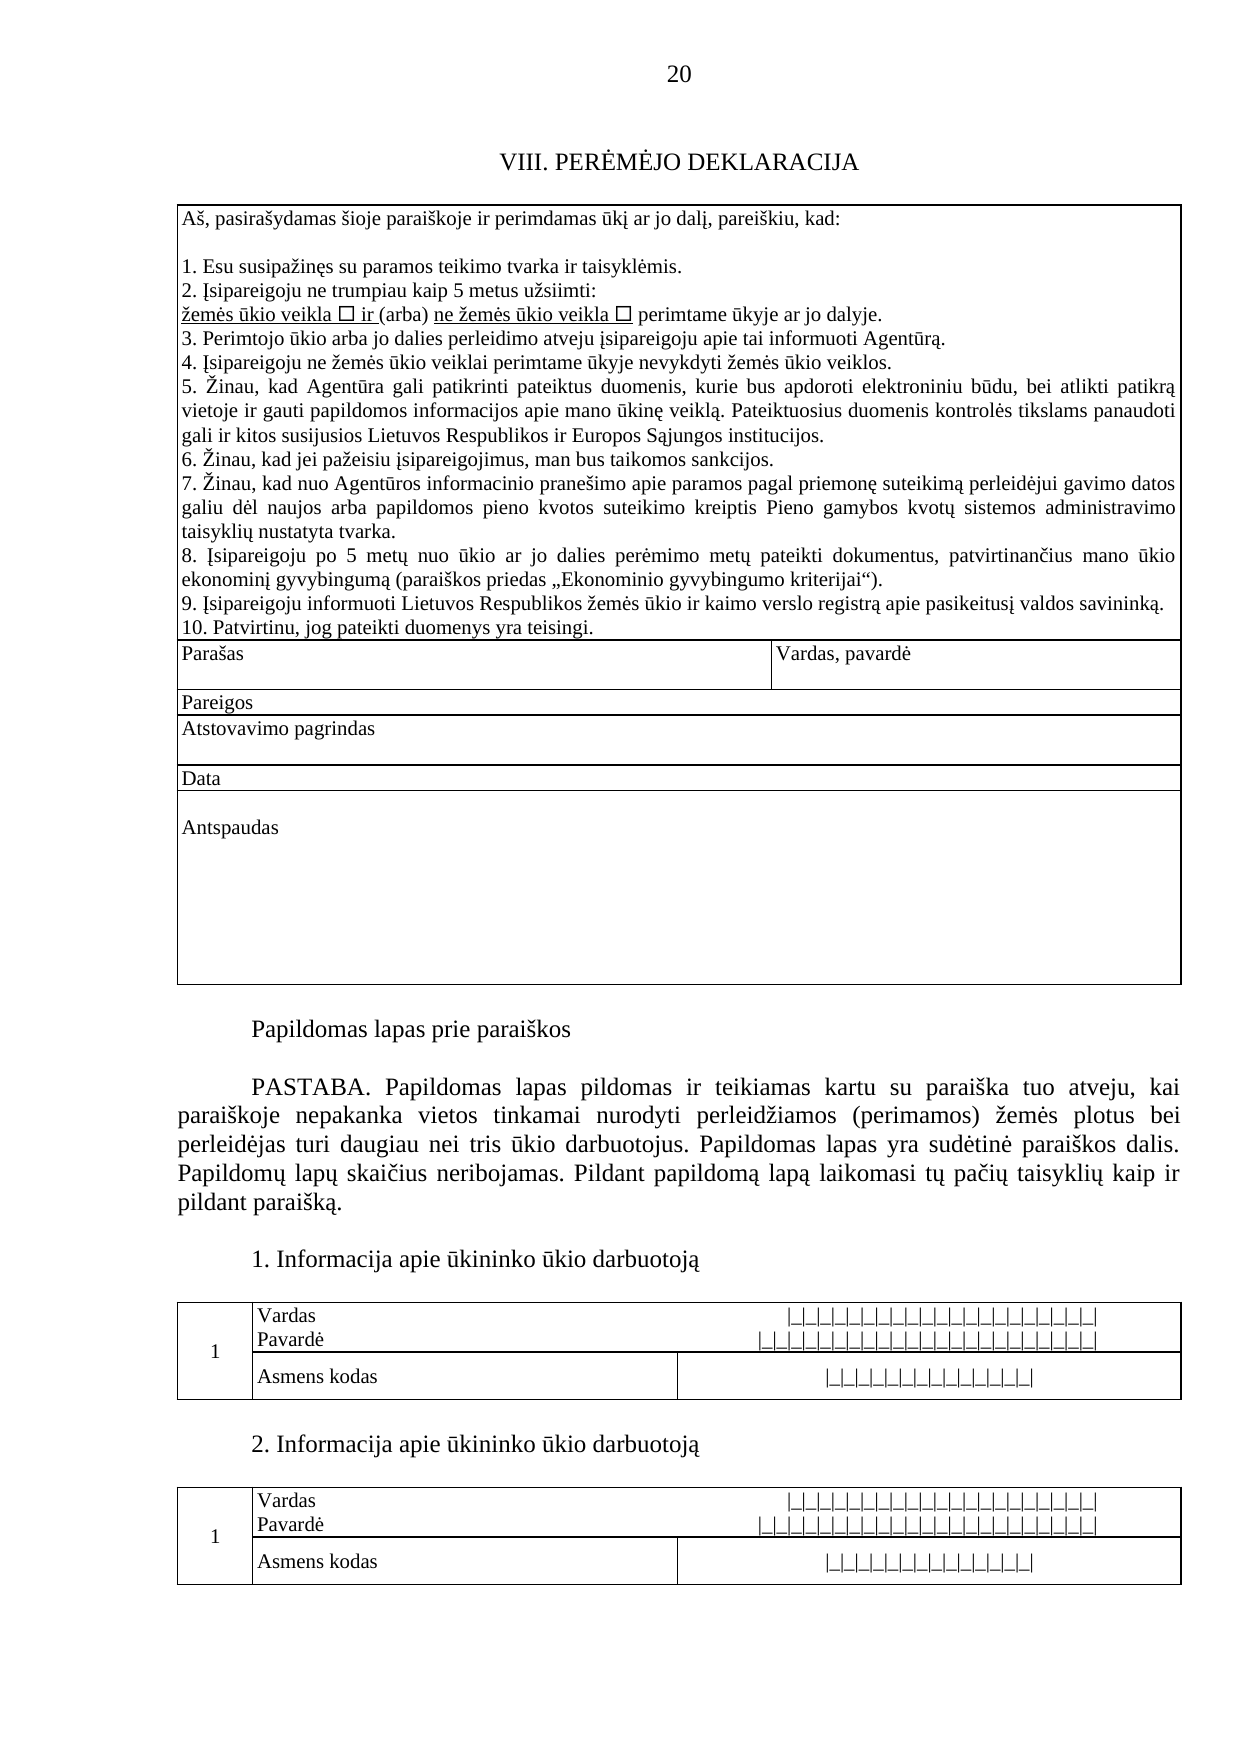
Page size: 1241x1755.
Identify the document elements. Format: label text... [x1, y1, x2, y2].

text Papildomas lapas prie paraiškos [177, 1014, 1181, 1043]
table_cell Data [178, 766, 1180, 790]
table_cell Antspaudas [178, 791, 1180, 984]
text 2. Informacija apie ūkininko ūkio darbuotoją [177, 1429, 1181, 1458]
text VIII. PERĖMĖJO DEKLARACIJA [177, 147, 1181, 176]
table_cell Asmens kodas [253, 1538, 677, 1584]
table_cell |_|_|_|_|_|_|_|_|_|_|_|_|_|_| [678, 1538, 1180, 1584]
table_header 1 [178, 1488, 252, 1584]
text 1. Informacija apie ūkininko ūkio darbuotoją [177, 1244, 1181, 1273]
table_cell Parašas [178, 641, 771, 689]
table_header Aš, pasirašydamas šioje paraiškoje ir perimdamas ūkį ar jo dalį, pareiškiu, kad: 1. Esu susipažinęs su paramos teikimo tvarka ir taisyklėmis. 2. Įsipareigoju ne trumpiau kaip 5 metus užsiimti: žemės ūkio veikla  ir (arba) ne žemės ūkio veikla  perimtame ūkyje ar jo dalyje. 3. Perimtojo ūkio arba jo dalies perleidimo atveju įsipareigoju apie tai informuoti Agentūrą. 4. Įsipareigoju ne žemės ūkio veiklai perimtame ūkyje nevykdyti žemės ūkio veiklos. 5. Žinau, kad Agentūra gali patikrinti pateiktus duomenis, kurie bus apdoroti elektroniniu būdu, bei atlikti patikrą vietoje ir gauti papildomos informacijos apie mano ūkinę veiklą. Pateiktuosius duomenis kontrolės tikslams panaudoti gali ir kitos susijusios Lietuvos Respublikos ir Europos Sąjungos institucijos. 6. Žinau, kad jei pažeisiu įsipareigojimus, man bus taikomos sankcijos. 7. Žinau, kad nuo Agentūros informacinio pranešimo apie paramos pagal priemonę suteikimą perleidėjui gavimo datos galiu dėl naujos arba papildomos pieno kvotos suteikimo kreiptis Pieno gamybos kvotų sistemos administravimo taisyklių nustatyta tvarka. 8. Įsipareigoju po 5 metų nuo ūkio ar jo dalies perėmimo metų pateikti dokumentus, patvirtinančius mano ūkio ekonominį gyvybingumą (paraiškos priedas „Ekonominio gyvybingumo kriterijai“). 9. Įsipareigoju informuoti Lietuvos Respublikos žemės ūkio ir kaimo verslo registrą apie pasikeitusį valdos savininką. 10. Patvirtinu, jog pateikti duomenys yra teisingi. [178, 206, 1180, 639]
table_header 1 [178, 1303, 252, 1399]
table_header Vardas |_|_|_|_|_|_|_|_|_|_|_|_|_|_|_|_|_|_|_|_|_| Pavardė |_|_|_|_|_|_|_|_|_|_|_|_|_|_|_|_|_|_|_|_|_|_|_| [253, 1303, 1180, 1351]
table_cell |_|_|_|_|_|_|_|_|_|_|_|_|_|_| [678, 1353, 1180, 1399]
text PASTABA. Papildomas lapas pildomas ir teikiamas kartu su paraiška tuo atveju, kai paraiškoje nepakanka vietos tinkamai nurodyti perleidžiamos (perimamos) žemės plotus bei perleidėjas turi daugiau nei tris ūkio darbuotojus. Papildomas lapas yra sudėtinė paraiškos dalis. Papildomų lapų skaičius neribojamas. Pildant papildomą lapą laikomasi tų pačių taisyklių kaip ir pildant paraišką. [177, 1072, 1181, 1215]
table_cell Pareigos [178, 690, 1180, 714]
table_cell Vardas, pavardė [772, 641, 1180, 689]
table_cell Atstovavimo pagrindas [178, 716, 1180, 764]
table_header Vardas |_|_|_|_|_|_|_|_|_|_|_|_|_|_|_|_|_|_|_|_|_| Pavardė |_|_|_|_|_|_|_|_|_|_|_|_|_|_|_|_|_|_|_|_|_|_|_| [253, 1488, 1180, 1536]
table_cell Asmens kodas [253, 1353, 677, 1399]
